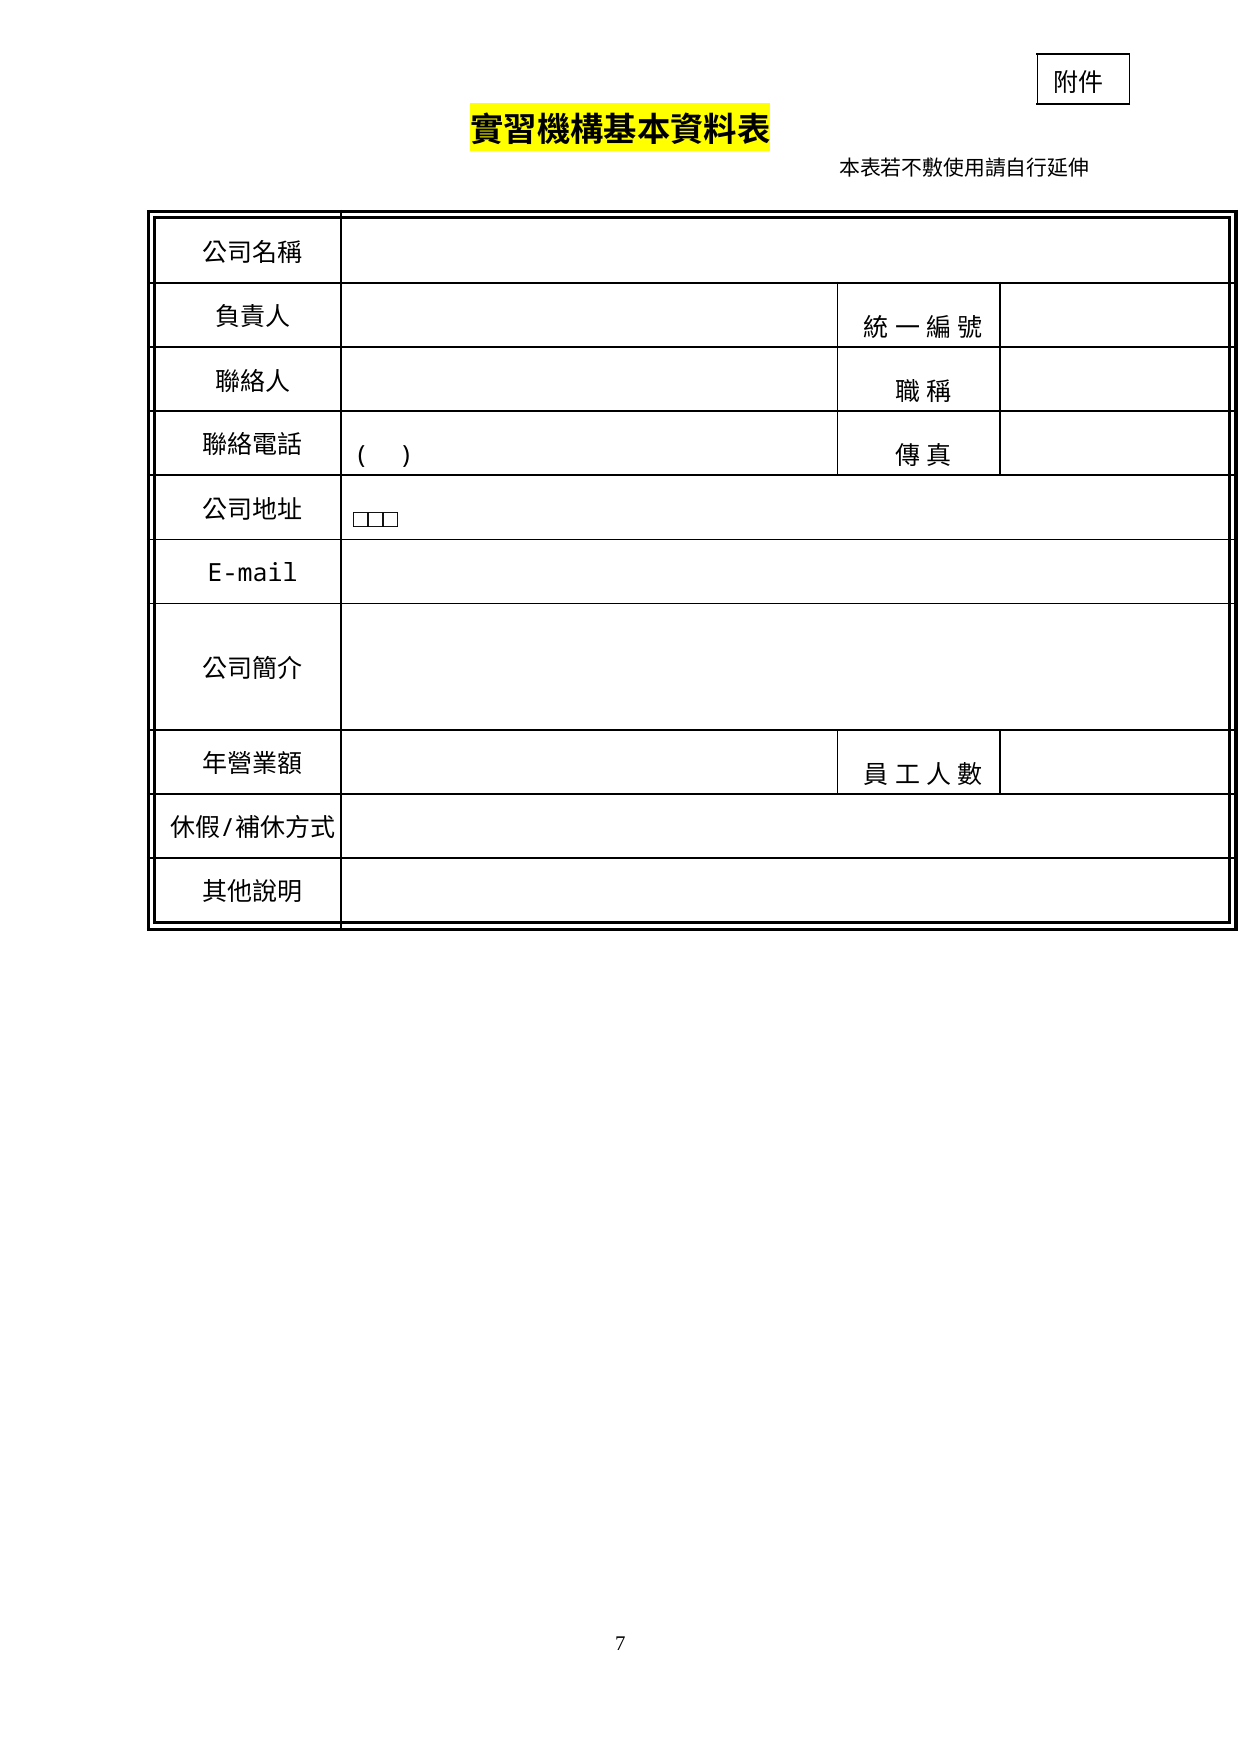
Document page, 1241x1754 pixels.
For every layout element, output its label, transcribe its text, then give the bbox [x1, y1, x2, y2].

table_cell [342, 731, 837, 793]
table_header [342, 213, 1233, 282]
table_cell [342, 540, 1228, 602]
table_cell □□□ [342, 476, 1228, 538]
table_cell ( ) [342, 412, 837, 474]
table_cell [342, 284, 837, 346]
text 實習機構基本資料表 [151, 55, 1089, 151]
table_cell E-mail [156, 540, 340, 602]
table_cell [1001, 731, 1228, 793]
table_cell [342, 795, 1228, 857]
table_cell [1001, 284, 1228, 346]
table_cell 其他說明 [156, 859, 340, 921]
table_cell 統一編號 [838, 284, 999, 346]
table_cell 負責人 [156, 284, 340, 346]
text 附件 [1053, 62, 1114, 96]
table_cell [342, 859, 1228, 921]
table_cell 公司地址 [156, 476, 340, 538]
text 本表若不敷使用請自行延伸 [151, 151, 1089, 181]
table_cell [1001, 412, 1228, 474]
table_cell 年營業額 [156, 731, 340, 793]
table_cell 職稱 [838, 348, 999, 410]
table_cell 傳真 [838, 412, 999, 474]
table_header [342, 219, 1228, 282]
table_cell 員工人數 [838, 731, 999, 793]
table_cell [342, 348, 837, 410]
table_cell [1001, 348, 1228, 410]
table_cell 休假/補休方式 [156, 795, 340, 857]
text 實習機構基本資料表 [1038, 55, 1129, 103]
table_cell 公司簡介 [156, 604, 340, 729]
table_header 公司名稱 [151, 213, 340, 282]
table_cell 聯絡電話 [156, 412, 340, 474]
table_cell 聯絡人 [156, 348, 340, 410]
table_cell [342, 604, 1228, 729]
